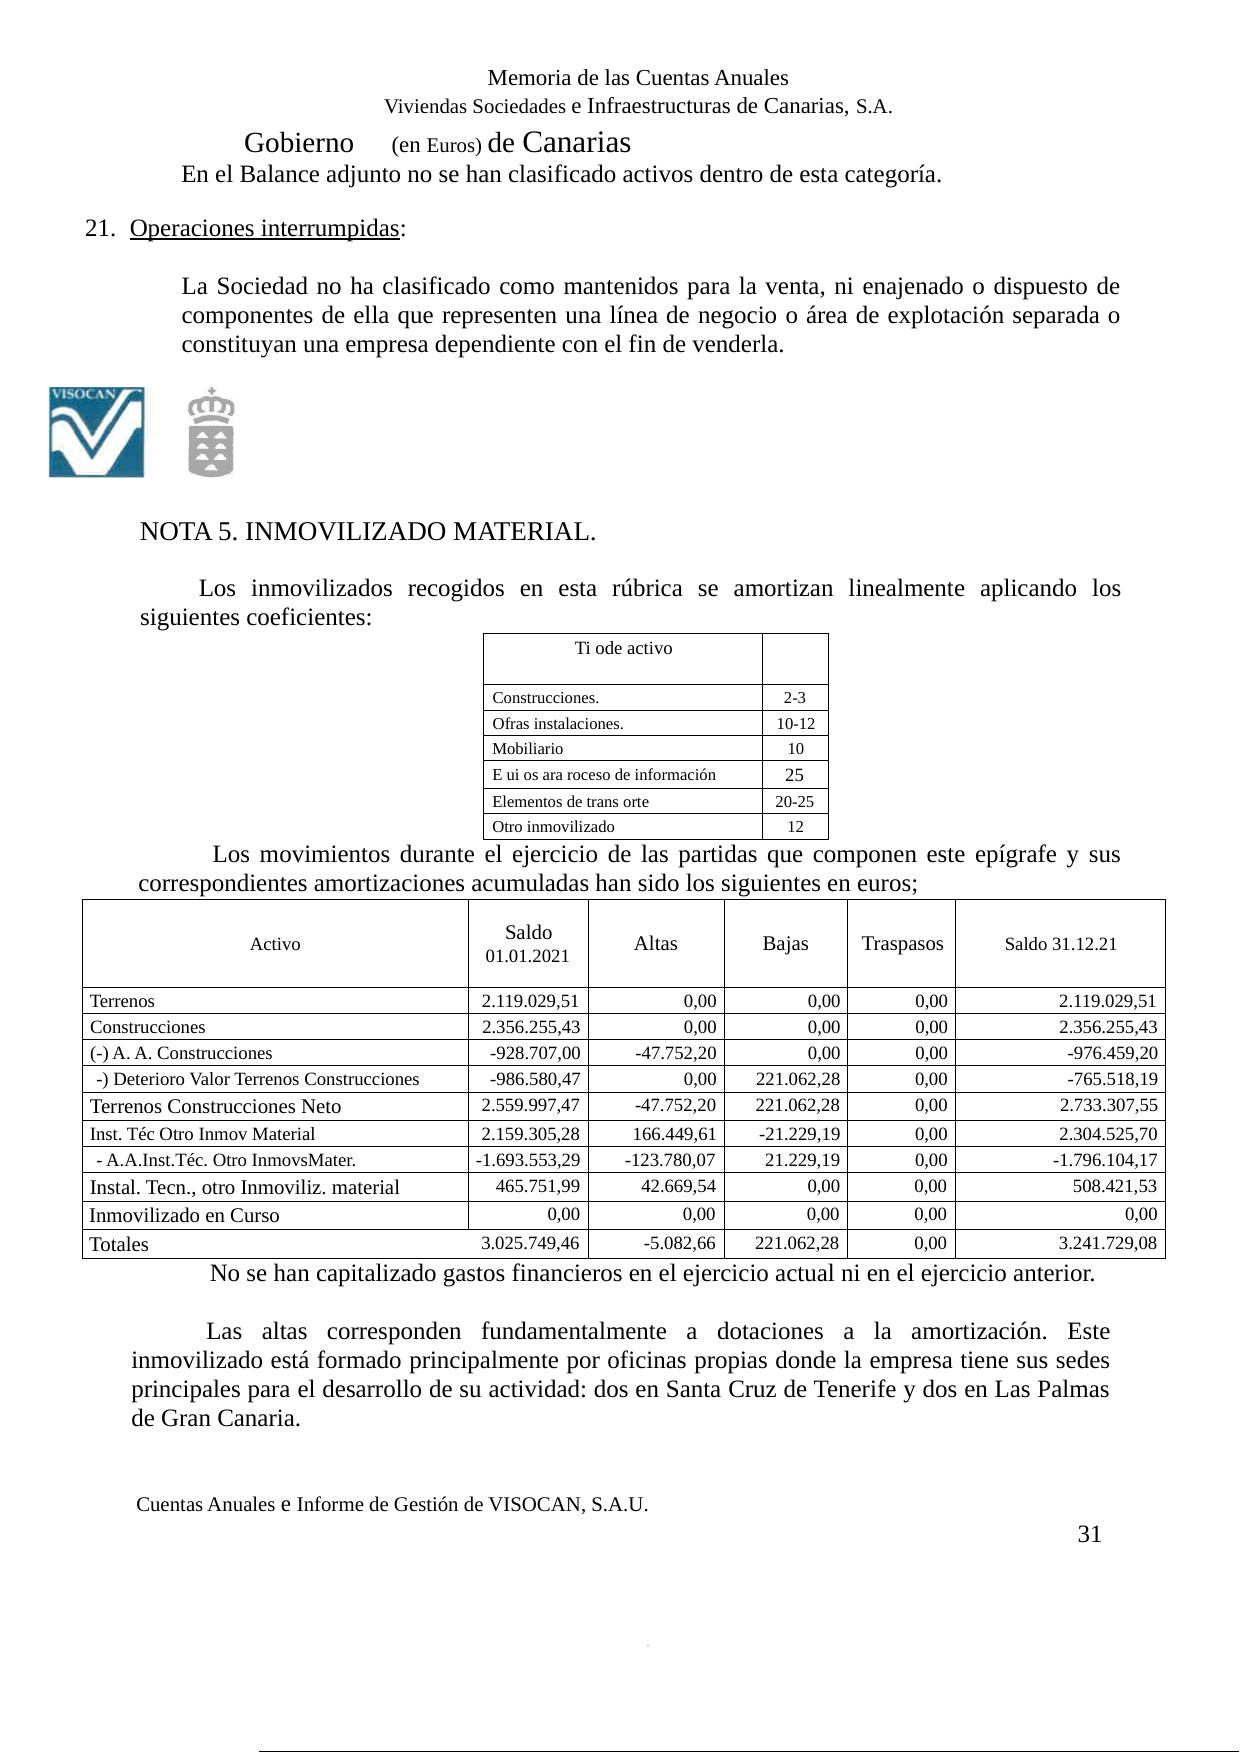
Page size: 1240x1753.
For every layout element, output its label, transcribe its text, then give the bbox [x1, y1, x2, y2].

table_cell 0,00 [848, 988, 955, 1013]
table_cell 166.449,61 [589, 1121, 724, 1146]
table_cell 465.751,99 [469, 1173, 588, 1201]
table_cell Instal. Tecn., otro Inmoviliz. material [83, 1173, 468, 1201]
table_header [763, 634, 828, 684]
table_cell 221.062,28 [725, 1093, 847, 1120]
table_cell -986.580,47 [469, 1066, 588, 1091]
table_cell - A.A.Inst.Téc. Otro InmovsMater. [83, 1147, 468, 1172]
text La Sociedad no ha clasificado como mantenidos para la venta, ni enajenado o dispuesto de componentes de ella que representen una línea de negocio o área de explotación separada o constituyan una empresa dependiente con el fin de venderla. [181, 271, 1122, 358]
table_cell 221.062,28 [725, 1066, 847, 1091]
table_cell 10 [763, 736, 828, 760]
table_cell 0,00 [848, 1040, 955, 1065]
table_cell Inmovilizado en Curso [83, 1202, 468, 1229]
text Las altas corresponden fundamentalmente a dotaciones a la amortización. Este inmovilizado está formado principalmente por oficinas propias donde la empresa tiene sus sedes principales para el desarrollo de su actividad: dos en Santa Cruz de Tenerife y dos en Las Palmas de Gran Canaria. [131, 1316, 1111, 1432]
table_cell Otro inmovilizado [484, 814, 762, 838]
table_cell -5.082,66 [589, 1230, 724, 1258]
table_header Traspasos [848, 900, 955, 987]
table_cell 2.356.255,43 [469, 1014, 588, 1039]
table_cell -765.518,19 [956, 1066, 1165, 1091]
table_header Bajas [725, 900, 847, 987]
table_cell 0,00 [589, 1066, 724, 1091]
text No se han capitalizado gastos financieros en el ejercicio actual ni en el ejercicio anterior. [209, 1259, 1122, 1287]
table_cell Elementos de trans orte [484, 789, 762, 813]
table_cell 0,00 [589, 988, 724, 1013]
text Los movimientos durante el ejercicio de las partidas que componen este epígrafe y sus correspondientes amortizaciones acumuladas han sido los siguientes en euros; [138, 839, 1122, 897]
table_cell -1.796.104,17 [956, 1147, 1165, 1172]
table_cell 0,00 [848, 1230, 955, 1258]
text NOTA 5. INMOVILIZADO MATERIAL. [139, 515, 1123, 546]
table_cell Ofras instalaciones. [484, 711, 762, 735]
table_cell 0,00 [589, 1202, 724, 1229]
table_header Activo [83, 900, 468, 987]
table_cell 0,00 [469, 1202, 588, 1229]
table_cell 2.159.305,28 [469, 1121, 588, 1146]
table_cell 3.241.729,08 [956, 1230, 1165, 1258]
table_cell (-) A. A. Construcciones [83, 1040, 468, 1065]
table_cell Mobiliario [484, 736, 762, 760]
table_cell 0,00 [725, 988, 847, 1013]
table_cell 3.025.749,46 [468, 1230, 588, 1258]
table_cell 2.119.029,51 [469, 988, 588, 1013]
table_cell -123.780,07 [589, 1147, 724, 1172]
table_cell 2.119.029,51 [956, 988, 1165, 1013]
text En el Balance adjunto no se han clasificado activos dentro de esta categoría. [181, 159, 1122, 188]
table_cell 0,00 [848, 1066, 955, 1091]
table_cell -976.459,20 [956, 1040, 1165, 1065]
table_cell 0,00 [848, 1121, 955, 1146]
table_cell 0,00 [725, 1202, 847, 1229]
table_cell 0,00 [848, 1202, 955, 1229]
table_cell 0,00 [725, 1040, 847, 1065]
table_header Saldo 31.12.21 [956, 900, 1165, 987]
table_cell 20-25 [763, 789, 828, 813]
table_cell 2-3 [763, 685, 828, 709]
table_cell 0,00 [725, 1014, 847, 1039]
table_cell 508.421,53 [956, 1173, 1165, 1201]
table_cell 221.062,28 [725, 1230, 847, 1258]
table_cell 12 [763, 814, 828, 838]
table_cell 25 [763, 761, 828, 788]
table_cell 2.559.997,47 [469, 1093, 588, 1120]
table_cell 0,00 [848, 1093, 955, 1120]
table_cell 0,00 [725, 1173, 847, 1201]
table_cell Terrenos Construcciones Neto [83, 1093, 468, 1120]
table_cell -21.229,19 [725, 1121, 847, 1146]
table_cell Construcciones [83, 1014, 468, 1039]
table_cell 42.669,54 [589, 1173, 724, 1201]
table_cell 21.229,19 [725, 1147, 847, 1172]
table_cell 0,00 [589, 1014, 724, 1039]
list Operaciones interrumpidas: [85, 213, 1123, 242]
table_cell -47.752,20 [589, 1093, 724, 1120]
table_cell 0,00 [848, 1147, 955, 1172]
table_cell 10-12 [763, 711, 828, 735]
table_cell 2.304.525,70 [956, 1121, 1165, 1146]
table_cell Terrenos [83, 988, 468, 1013]
table_cell Totales [83, 1230, 468, 1258]
table_cell 0,00 [956, 1202, 1165, 1229]
table_header Saldo 01.01.2021 [469, 900, 588, 987]
table_cell 0,00 [848, 1173, 955, 1201]
table_cell Construcciones. [484, 685, 762, 709]
table_cell E ui os ara roceso de información [484, 761, 762, 788]
table_cell -47.752,20 [589, 1040, 724, 1065]
table_cell -) Deterioro Valor Terrenos Construcciones [83, 1066, 468, 1091]
table_cell 0,00 [848, 1014, 955, 1039]
table_cell -1.693.553,29 [469, 1147, 588, 1172]
table_cell Inst. Téc Otro Inmov Material [83, 1121, 468, 1146]
table_cell -928.707,00 [469, 1040, 588, 1065]
table_cell 2.356.255,43 [956, 1014, 1165, 1039]
text Los inmovilizados recogidos en esta rúbrica se amortizan linealmente aplicando los siguientes coeficientes: [140, 573, 1122, 631]
table_cell 2.733.307,55 [956, 1093, 1165, 1120]
table_header Altas [589, 900, 724, 987]
table_header Ti ode activo [484, 634, 762, 684]
